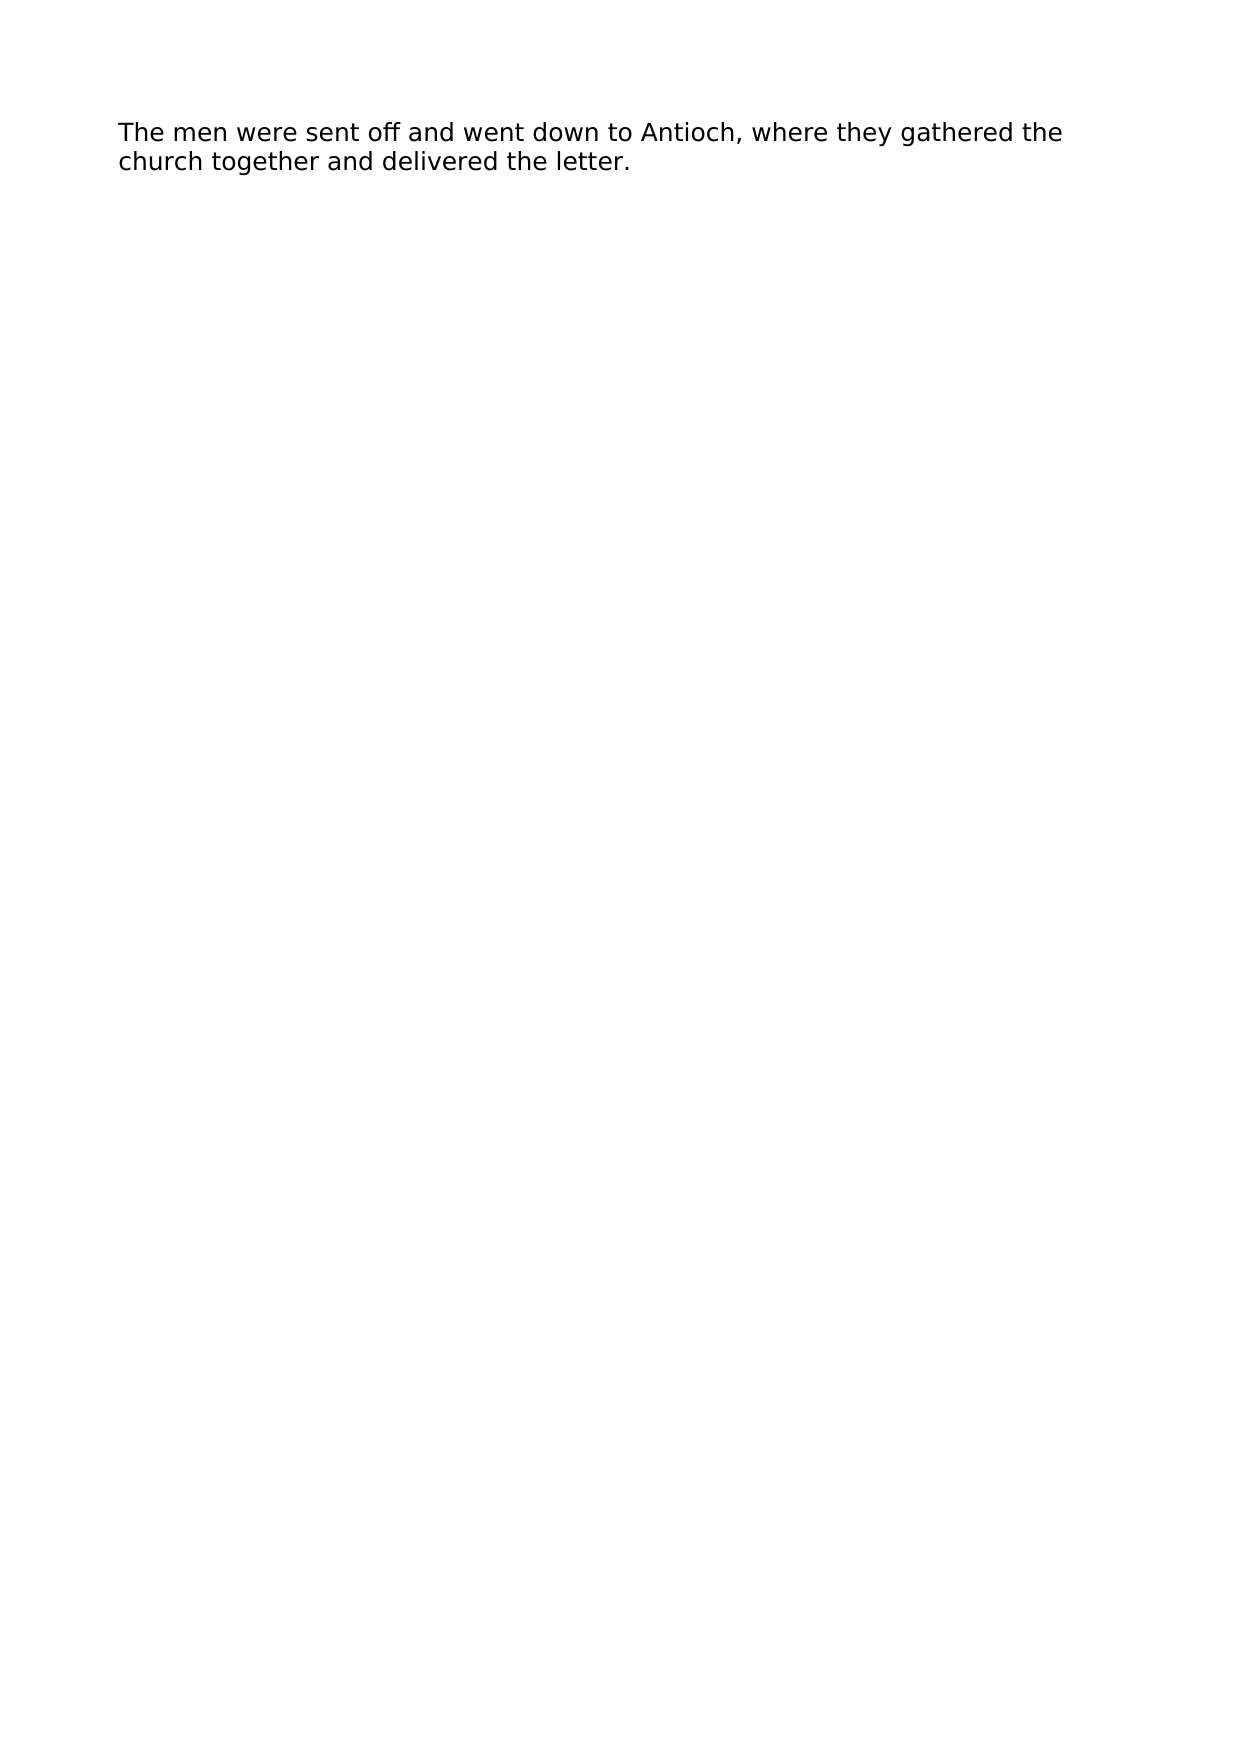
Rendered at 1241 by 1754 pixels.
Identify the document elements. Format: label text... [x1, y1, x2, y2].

text The men were sent off and went down to Antioch, where they gathered the church together and delivered the letter. [118, 118, 1122, 176]
